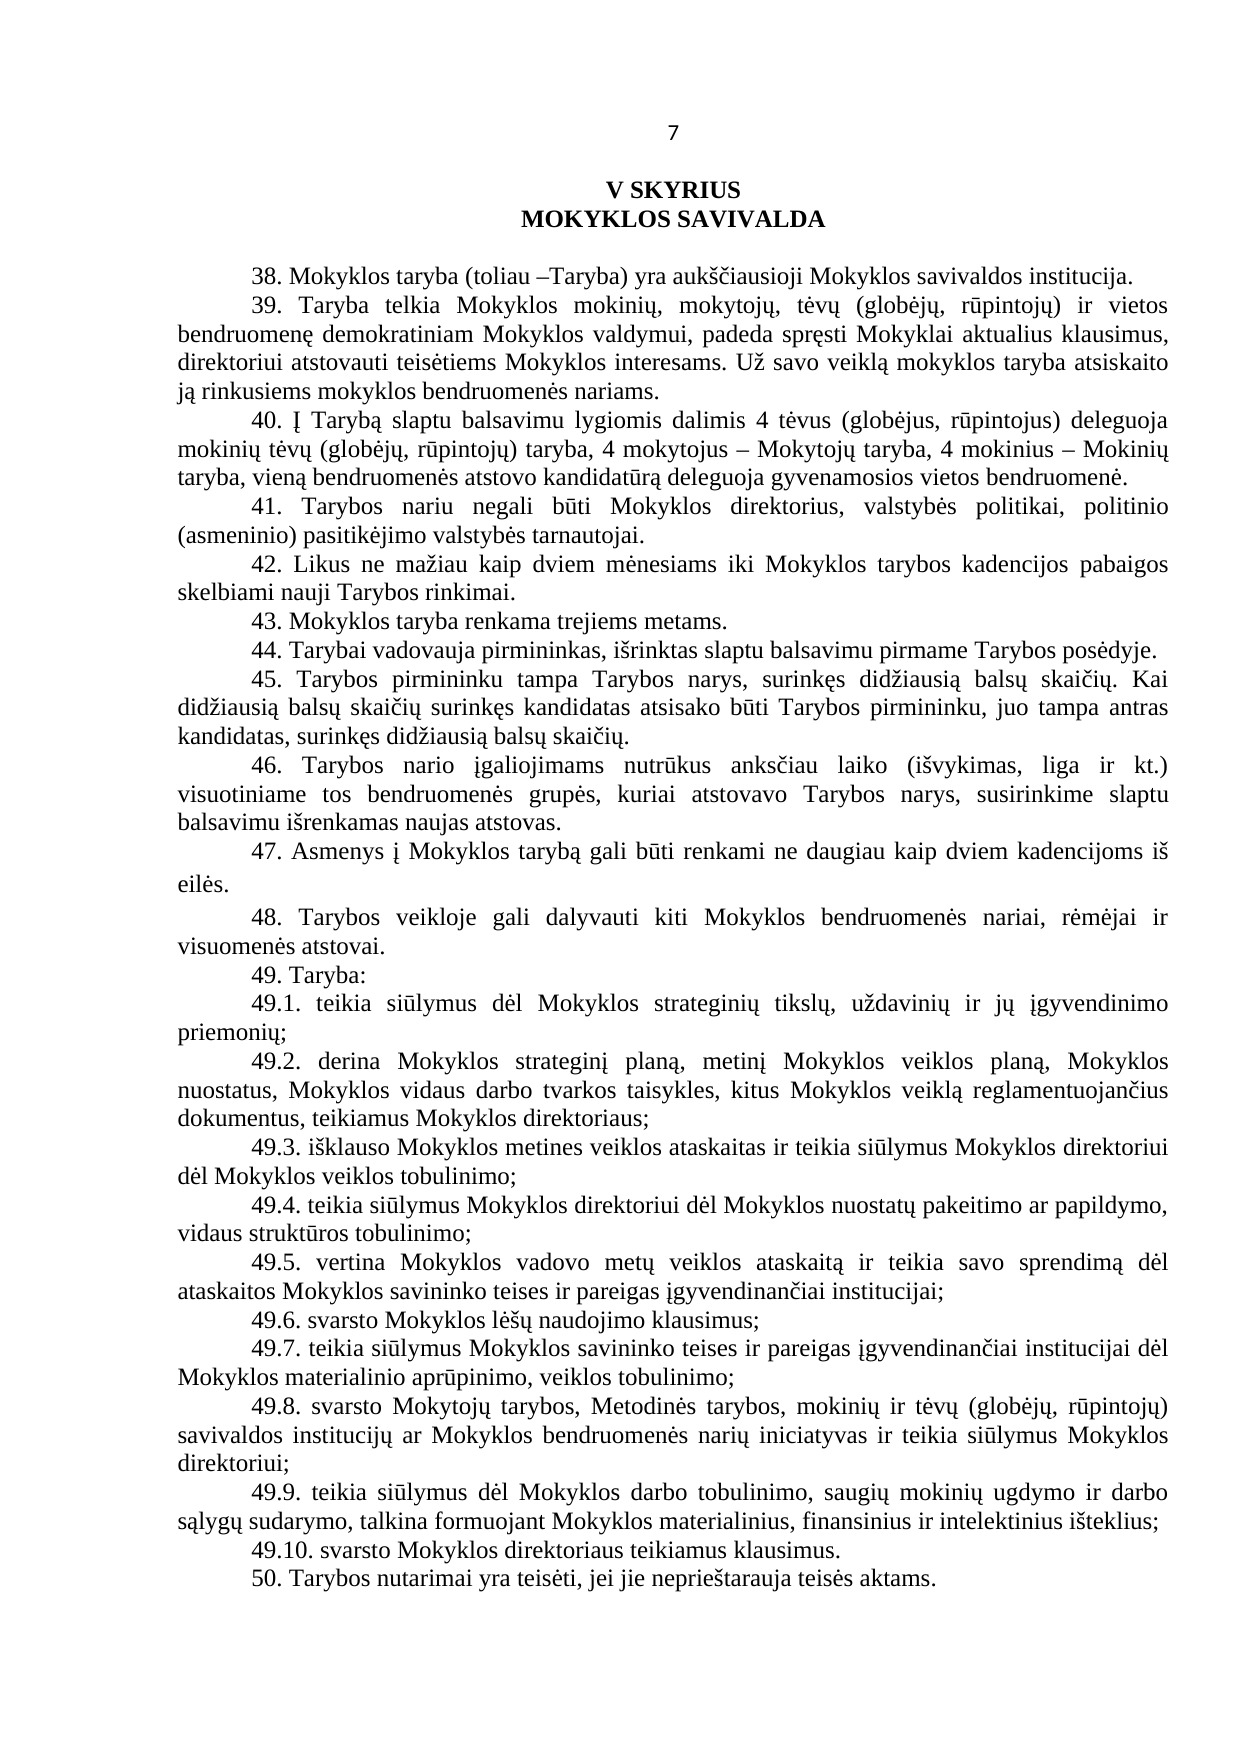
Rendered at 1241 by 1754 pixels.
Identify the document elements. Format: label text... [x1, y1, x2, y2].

text 40. Į Tarybą slaptu balsavimu lygiomis dalimis 4 tėvus (globėjus, rūpintojus) deleguoja mokinių tėvų (globėjų, rūpintojų) taryba, 4 mokytojus – Mokytojų taryba, 4 mokinius – Mokinių taryba, vieną bendruomenės atstovo kandidatūrą deleguoja gyvenamosios vietos bendruomenė. [177, 405, 1169, 491]
text 49.8. svarsto Mokytojų tarybos, Metodinės tarybos, mokinių ir tėvų (globėjų, rūpintojų) savivaldos institucijų ar Mokyklos bendruomenės narių iniciatyvas ir teikia siūlymus Mokyklos direktoriui; [177, 1391, 1169, 1477]
text 49.4. teikia siūlymus Mokyklos direktoriui dėl Mokyklos nuostatų pakeitimo ar papildymo, vidaus struktūros tobulinimo; [177, 1190, 1169, 1247]
text MOKYKLOS SAVIVALDA [177, 204, 1169, 232]
text 49.3. išklauso Mokyklos metines veiklos ataskaitas ir teikia siūlymus Mokyklos direktoriui dėl Mokyklos veiklos tobulinimo; [177, 1132, 1169, 1190]
text 48. Tarybos veikloje gali dalyvauti kiti Mokyklos bendruomenės nariai, rėmėjai ir visuomenės atstovai. [177, 902, 1169, 960]
text 49.6. svarsto Mokyklos lėšų naudojimo klausimus; [177, 1305, 1169, 1333]
text 43. Mokyklos taryba renkama trejiems metams. [177, 606, 1169, 635]
text 39. Taryba telkia Mokyklos mokinių, mokytojų, tėvų (globėjų, rūpintojų) ir vietos bendruomenę demokratiniam Mokyklos valdymui, padeda spręsti Mokyklai aktualius klausimus, direktoriui atstovauti teisėtiems Mokyklos interesams. Už savo veiklą mokyklos taryba atsiskaito ją rinkusiems mokyklos bendruomenės nariams. [177, 290, 1169, 405]
text 49. Taryba: [177, 960, 1169, 988]
text 47. Asmenys į Mokyklos tarybą gali būti renkami ne daugiau kaip dviem kadencijoms iš eilės. [177, 836, 1169, 898]
text 50. Tarybos nutarimai yra teisėti, jei jie neprieštarauja teisės aktams. [177, 1563, 1169, 1592]
text 42. Likus ne mažiau kaip dviem mėnesiams iki Mokyklos tarybos kadencijos pabaigos skelbiami nauji Tarybos rinkimai. [177, 549, 1169, 606]
text 41. Tarybos nariu negali būti Mokyklos direktorius, valstybės politikai, politinio (asmeninio) pasitikėjimo valstybės tarnautojai. [177, 491, 1169, 549]
text 44. Tarybai vadovauja pirmininkas, išrinktas slaptu balsavimu pirmame Tarybos posėdyje. [177, 635, 1169, 664]
text 49.7. teikia siūlymus Mokyklos savininko teises ir pareigas įgyvendinančiai institucijai dėl Mokyklos materialinio aprūpinimo, veiklos tobulinimo; [177, 1333, 1169, 1391]
text 45. Tarybos pirmininku tampa Tarybos narys, surinkęs didžiausią balsų skaičių. Kai didžiausią balsų skaičių surinkęs kandidatas atsisako būti Tarybos pirmininku, juo tampa antras kandidatas, surinkęs didžiausią balsų skaičių. [177, 664, 1169, 750]
text 38. Mokyklos taryba (toliau –Taryba) yra aukščiausioji Mokyklos savivaldos institucija. [177, 261, 1169, 290]
text 46. Tarybos nario įgaliojimams nutrūkus anksčiau laiko (išvykimas, liga ir kt.) visuotiniame tos bendruomenės grupės, kuriai atstovavo Tarybos narys, susirinkime slaptu balsavimu išrenkamas naujas atstovas. [177, 750, 1169, 836]
text 49.1. teikia siūlymus dėl Mokyklos strateginių tikslų, uždavinių ir jų įgyvendinimo priemonių; [177, 988, 1169, 1046]
text 49.10. svarsto Mokyklos direktoriaus teikiamus klausimus. [177, 1535, 1169, 1563]
text 49.9. teikia siūlymus dėl Mokyklos darbo tobulinimo, saugių mokinių ugdymo ir darbo sąlygų sudarymo, talkina formuojant Mokyklos materialinius, finansinius ir intelektinius išteklius; [177, 1477, 1169, 1535]
text V SKYRIUS [177, 175, 1169, 204]
text 49.2. derina Mokyklos strateginį planą, metinį Mokyklos veiklos planą, Mokyklos nuostatus, Mokyklos vidaus darbo tvarkos taisykles, kitus Mokyklos veiklą reglamentuojančius dokumentus, teikiamus Mokyklos direktoriaus; [177, 1046, 1169, 1132]
text 49.5. vertina Mokyklos vadovo metų veiklos ataskaitą ir teikia savo sprendimą dėl ataskaitos Mokyklos savininko teises ir pareigas įgyvendinančiai institucijai; [177, 1247, 1169, 1305]
